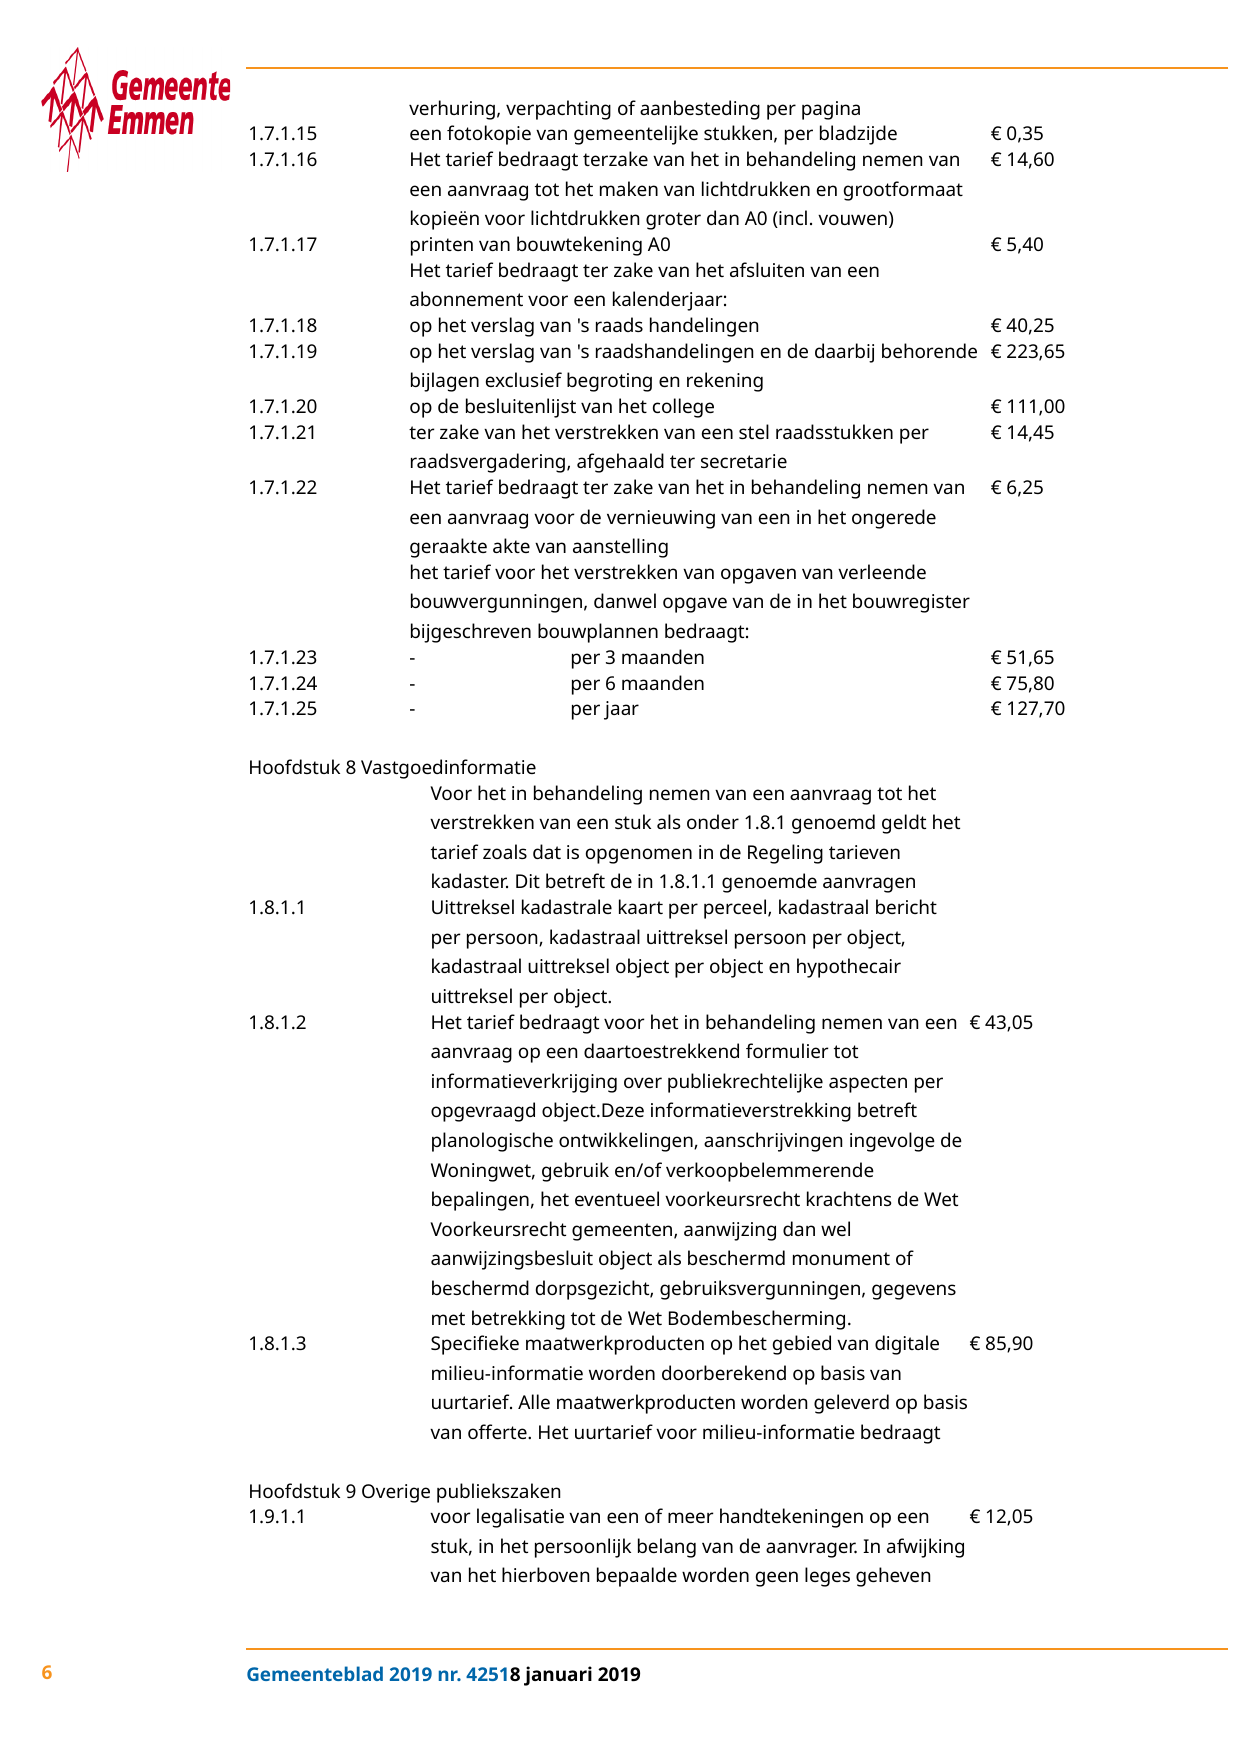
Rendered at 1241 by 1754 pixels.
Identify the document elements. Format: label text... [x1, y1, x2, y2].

table_cell [248, 95, 409, 121]
table_cell [991, 559, 1152, 644]
table_cell per 3 maanden [570, 644, 991, 670]
table_cell [969, 780, 1152, 894]
table_cell 1.7.1.19 [248, 338, 409, 393]
table_cell per jaar [570, 696, 991, 721]
table_cell € 127,70 [991, 696, 1152, 721]
table_cell 1.8.1.1 [248, 894, 430, 1009]
table_cell € 12,05 [969, 1504, 1152, 1588]
table_cell 1.7.1.22 [248, 474, 409, 559]
table_cell ter zake van het verstrekken van een stel raadsstukken per raadsvergadering, afgehaald ter secretarie [409, 419, 991, 474]
table_cell een fotokopie van gemeentelijke stukken, per bladzijde [409, 121, 991, 146]
table_cell € 51,65 [991, 644, 1152, 670]
table_cell € 6,25 [991, 474, 1152, 559]
table_cell 1.8.1.3 [248, 1330, 430, 1445]
table_cell Het tarief bedraagt voor het in behandeling nemen van een aanvraag op een daartoestrekkend formulier tot informatieverkrijging over publiekrechtelijke aspecten per opgevraagd object.Deze informatieverstrekking betreft planologische ontwikkelingen, aanschrijvingen ingevolge de Woningwet, gebruik en/of verkoopbelemmerende bepalingen, het eventueel voorkeursrecht krachtens de Wet Voorkeursrecht gemeenten, aanwijzing dan wel aanwijzingsbesluit object als beschermd monument of beschermd dorpsgezicht, gebruiksvergunningen, gegevens met betrekking tot de Wet Bodembescherming. [430, 1009, 969, 1330]
table_cell Uittreksel kadastrale kaart per perceel, kadastraal bericht per persoon, kadastraal uittreksel persoon per object, kadastraal uittreksel object per object en hypothecair uittreksel per object. [430, 894, 969, 1009]
table_cell 1.7.1.23 [248, 644, 409, 670]
table_cell € 0,35 [991, 121, 1152, 146]
table_cell - [409, 696, 570, 721]
table_cell Voor het in behandeling nemen van een aanvraag tot het verstrekken van een stuk als onder 1.8.1 genoemd geldt het tarief zoals dat is opgenomen in de Regeling tarieven kadaster. Dit betreft de in 1.8.1.1 genoemde aanvragen [430, 780, 969, 894]
table_cell € 43,05 [969, 1009, 1152, 1330]
table_cell € 111,00 [991, 393, 1152, 419]
table_cell [969, 894, 1152, 1009]
table_cell per 6 maanden [570, 670, 991, 696]
table_cell [248, 780, 430, 894]
table_cell € 5,40 [991, 231, 1152, 257]
picture [41, 47, 231, 172]
table_cell 1.7.1.18 [248, 312, 409, 338]
table_cell [248, 257, 409, 312]
table_cell € 85,90 [969, 1330, 1152, 1445]
table_cell op het verslag van 's raadshandelingen en de daarbij behorende bijlagen exclusief begroting en rekening [409, 338, 991, 393]
table_cell op het verslag van 's raads handelingen [409, 312, 991, 338]
table_cell € 14,45 [991, 419, 1152, 474]
table_cell Het tarief bedraagt terzake van het in behandeling nemen van een aanvraag tot het maken van lichtdrukken en grootformaat kopieën voor lichtdrukken groter dan A0 (incl. vouwen) [409, 146, 991, 231]
table_cell Specifieke maatwerkproducten op het gebied van digitale milieu-informatie worden doorberekend op basis van uurtarief. Alle maatwerkproducten worden geleverd op basis van offerte. Het uurtarief voor milieu-informatie bedraagt [430, 1330, 969, 1445]
table_cell € 14,60 [991, 146, 1152, 231]
table_cell op de besluitenlijst van het college [409, 393, 991, 419]
table_cell 1.7.1.17 [248, 231, 409, 257]
table_cell 1.7.1.16 [248, 146, 409, 231]
table_cell [991, 257, 1152, 312]
table_cell 1.8.1.2 [248, 1009, 430, 1330]
table_cell het tarief voor het verstrekken van opgaven van verleende bouwvergunningen, danwel opgave van de in het bouwregister bijgeschreven bouwplannen bedraagt: [409, 559, 991, 644]
table_cell 1.7.1.24 [248, 670, 409, 696]
table_cell 1.7.1.21 [248, 419, 409, 474]
table_cell 1.7.1.15 [248, 121, 409, 146]
table_cell Het tarief bedraagt ter zake van het in behandeling nemen van een aanvraag voor de vernieuwing van een in het ongerede geraakte akte van aanstelling [409, 474, 991, 559]
table_cell verhuring, verpachting of aanbesteding per pagina [409, 95, 991, 121]
table_cell Het tarief bedraagt ter zake van het afsluiten van een abonnement voor een kalenderjaar: [409, 257, 991, 312]
table_cell € 223,65 [991, 338, 1152, 393]
table_header Hoofdstuk 8 Vastgoedinformatie [248, 754, 969, 780]
table_cell - [409, 644, 570, 670]
table_header [969, 1478, 1152, 1503]
table_cell printen van bouwtekening A0 [409, 231, 991, 257]
table_cell 1.7.1.20 [248, 393, 409, 419]
table_cell - [409, 670, 570, 696]
table_cell 1.7.1.25 [248, 696, 409, 721]
table_cell voor legalisatie van een of meer handtekeningen op een stuk, in het persoonlijk belang van de aanvrager. In afwijking van het hierboven bepaalde worden geen leges geheven [430, 1504, 969, 1588]
table_cell 1.9.1.1 [248, 1504, 430, 1588]
table_cell [991, 95, 1152, 121]
table_header [969, 754, 1152, 780]
table_cell € 75,80 [991, 670, 1152, 696]
table_header Hoofdstuk 9 Overige publiekszaken [248, 1478, 969, 1503]
table_cell [248, 559, 409, 644]
table_cell € 40,25 [991, 312, 1152, 338]
